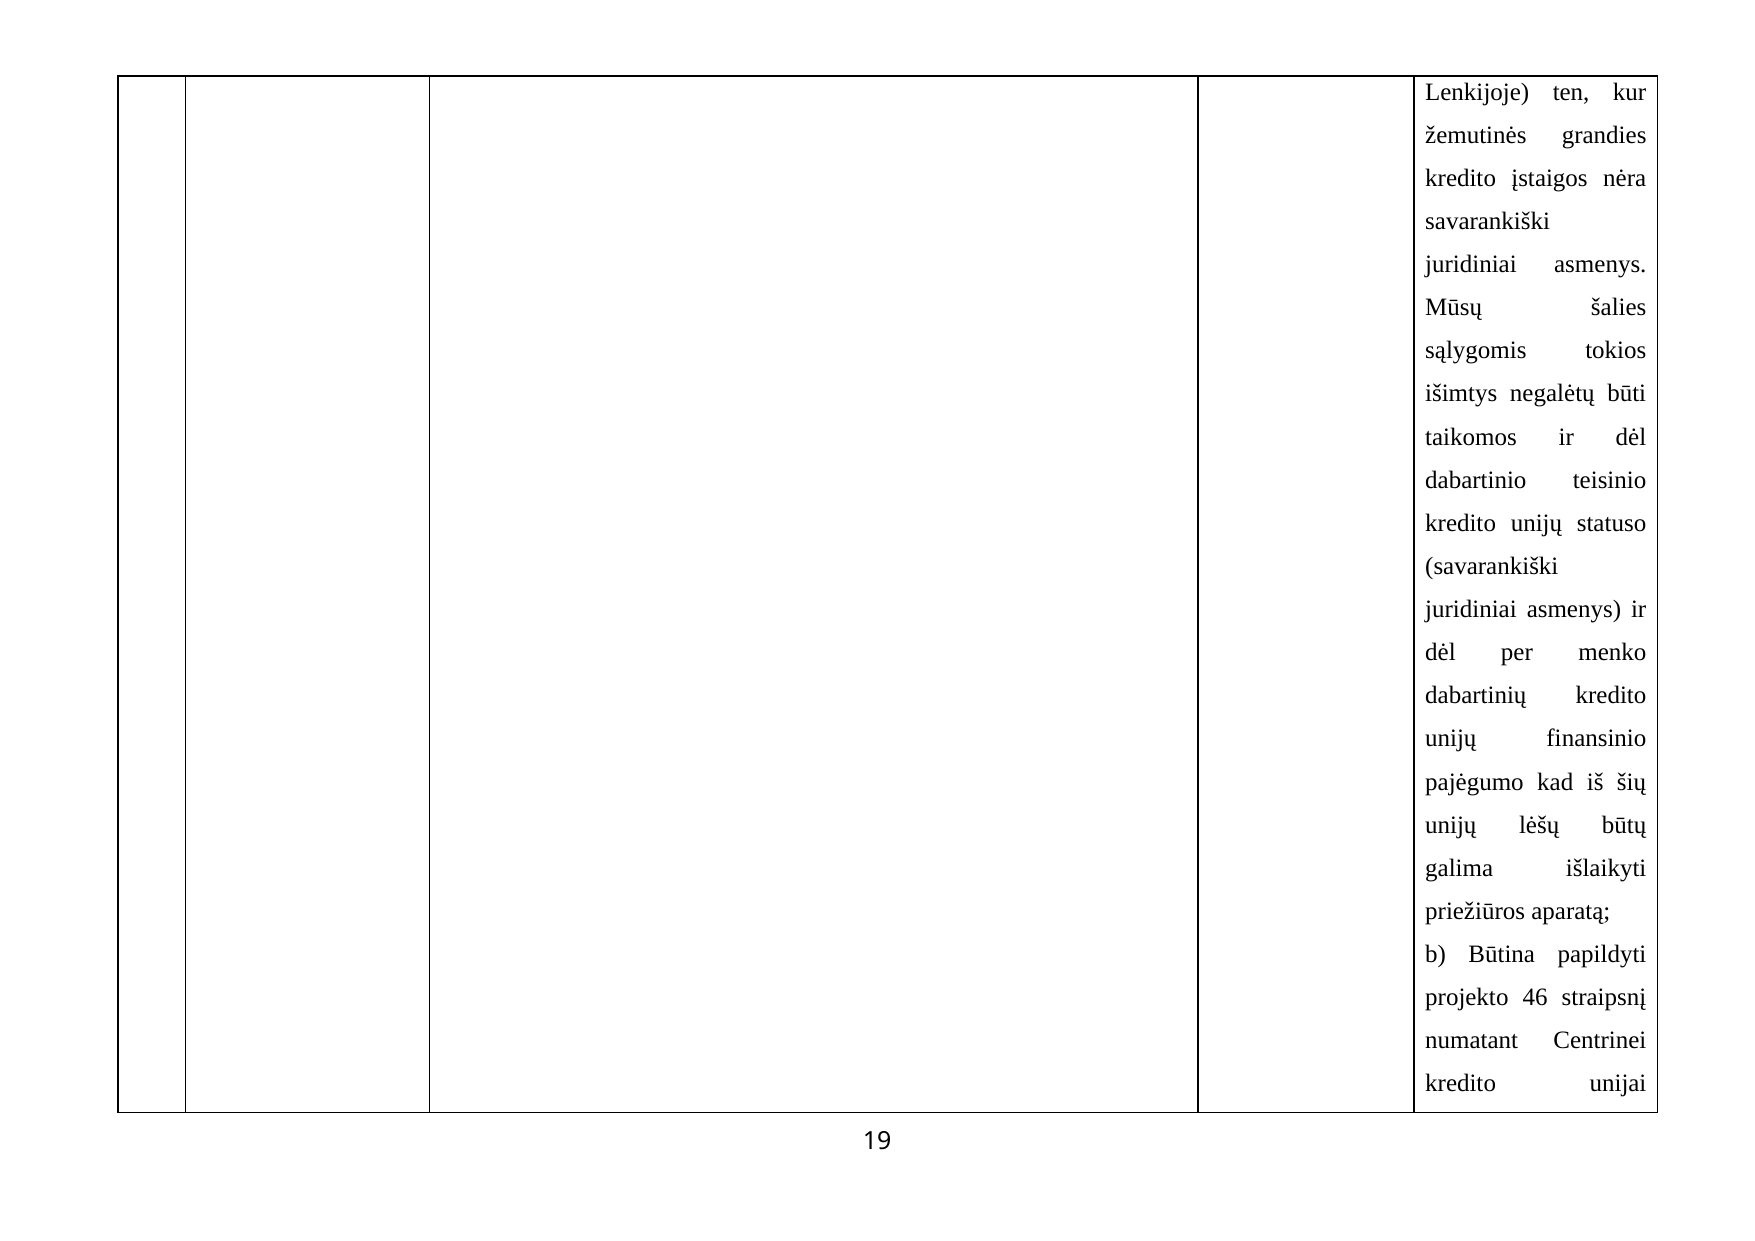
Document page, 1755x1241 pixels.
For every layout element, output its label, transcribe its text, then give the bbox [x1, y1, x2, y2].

table_cell Argumentai išdėstyti Lietuvos banko pasiūlyme, taip pat nurodyti žemiau dėl Seimo narių, Komiteto išvadų rengėjų E.Kunevičienės, A.Plokšto pateikto 4 pasiūlymo. a) Įgyvendinus Stabilizacijos fondo steigimo nuostatas iš šalies centrinio banko iš esmės būtų perimtos paskutinio skolintojo funkcijos kredito unijų atžvilgiu (2 straipsnio 7 dalis), kurias šis bankas vykdė iš esmės naudodamas valstybės finansinius išteklius. Todėl yra visiškai logiška nuostata, numatanti, kad vėliau jis funkcionuotų kaip savarankiškas paskutinio pasiskolinimo šaltinis; b) Argumentai dėl skolintų lėšų naudojimo pateikti žemiau (žr. Išvados rengėjų nuomonę dėl Vyriausybės pasiūlymo šiuo klausimu). a) Projekte atsižvelgta į Europos teisės departamento prie Lietuvos Respublikos Vyriausybės 1999 03 18 rašte Nr. 3-49 pateiktas pastabas dėl kredito institucijų kapitalo dydžio; b) Metodologijos klausimai spręstini poįstatyminiuose teisės aktuose. Centrinės kredito unijos steigimosi bei jos vystymosi pradžioje padalinių steigimo užsienyje klausimas neaktualus. Todėl šiuo metu galima atsisakyti teisės steigti padalinius užsienyje. a) Centrinės kredito unijos veiklos riziką, be kitą ko, paskolos kredito unijos likvidumui palaikyti teikimo sąlygos gana detaliai ir griežtai yra įtvirtinamos įstatymo projekte. b) papildomi argumentai yra išdėstyti žemiau dėl Seimo narių, Komiteto išvadų rengėjų E.Kunevičienės, A.Plokšto 12 bei 18 pasiūlymų. a) Centrinė kredito unija nėra valstybės institucija ir todėl jei negali būti perduotos valstybės funkcijos. Kredito įstaigų priežiūros funkcijas valstybė vykdo visose stabilios ekonomikos funkcionavimą palaikančiose šalyse. Išimtys praktikuojamos (pvz. Lenkijoje) ten, kur žemutinės grandies kredito įstaigos nėra savarankiški juridiniai asmenys. Mūsų šalies sąlygomis tokios išimtys negalėtų būti taikomos ir dėl dabartinio teisinio kredito unijų statuso (savarankiški juridiniai asmenys) ir dėl per menko dabartinių kredito unijų finansinio pajėgumo kad iš šių unijų lėšų būtų galima išlaikyti priežiūros aparatą; b) Būtina papildyti projekto 46 straipsnį numatant Centrinei kredito unijai taikytinas priežiūros sankcijas. c) Priežiūros pagrindai yra nustatyti šiuo metu galiojančio Lietuvos banko įstatymo 36 straipsnyje, todėl netikslinga šiuos pagrindus perkelti į Centrinės kredito unijos įstatymą. Centrinė kredito unija iš esmės yra specializuotas kooperatinis bankas. Būtų nelogiška neleisti šiam bankui vykdyti bankų operacijų. Klausimas yra išspręstas atsižvelgiant į Lietuvos banko 2000 04 04d. rašte Nr. 125/233 bei finansų ministerijos 2000 04 28d. rašte Nr. 0701-02 pateiktus siūlymus. Šį darbą turėtų atlikti priežiūros institucija, išleisdama atitinkamus savo teisės aktus. Redaguotina numatant, kad Centrinė kredito unija atlieka kitas kredito įstaigai būdingas funkcijas bei operacijas. Argumentai išdėstyti pasiūlyme. a) Tikslintinos atitinkamos Kredito unijų įstatymo nuostatos; b) Redaguotina 6 straipsnio 1 dalies 3 ir 15 punktai. 8 straipsnio 1 dalyje sprendžiamas Centrinės kredito unijos vidaus registro tvarkymo klausimas. Iš 9 straipsnio 1 dalies 5 punkto būtina išbraukti žodžius “pagrindinių pajų taip pat…”. a) Būtina suderinti indėlio sutarties sąvoką su civilinio kodekso sąvokomis; b) Neįtvirtinus reikalavimo laikyti laisvas lėšas Centrinėje kredito unijoje būtų sunku įgyvendinti vieną iš pagrindinių kooperatinės bankininkystės tikslų – telkti savo narių pinigines lėšas narių ūkiniams ir socialiniams poreikiams tenkinti. Šis principas ypatingai aktualus kaimo kredito unijoms, kuriose narių poreikiai kreditoriams labai priklauso nuo kaimo darbų sezoniškumo ir lėšas šiuo atveju būtina persiskolinti iš miestuose veikiančių kredito unijų. Be to, Kredito unijų įstatymo 6 straipsnyje numatyta, kad kredito unijų dalyvavimą centrinės kredito unijoje reglamentuoja Centrinės kredito unijos įstatymas; c) Būtina suderinti sąvoką “laikyti” atsižvelgiant į Civilinio kodekso 4681 straipsnio nuostatas; d) 4 punkto nuostatų būtinumas susijęs su naujai įsikūrusios Centrinės kredito unijos ne tuojau pat įgyjamomis galimybėmis turėti visose rajonų centruose padalinius, gebėsiančius visapusiškai aptarnauti savo narius; e) Būtina suredaguoti 6 punktą pertvarkant jį į 9 straipsnio 6 dalį. Pakankamai aiškiai apibrėžta kapitalo sąvoka. Argumentai išdėstyti pasiūlyme. Būtina žodžius “ir/ar” pakeisti žodžiais “ir šių kaštų’. Būtina redaguoti. Licencijos suteikimą reglamentuojančios atskiros nuostatos yra išdėstytos ne tik 20 straipsnyje, bet ir 16 straipsnyje. Todėl pasiūlymas nevisiškai pagrįstas. a) Sąvoka “finansinės paslaugos’ keistina į sąvoką “operacijos, kurioms atlikti išduodama licencija”; b) 5 straipsnio 1 dalies 19 punkto sąvoką “kitas funkcijas bei operacijas” konkretizuotina papildant žodžiais “kredito įstaigai būdingas”; c) 2 dalies 4 punkte numatytam išduoti leidimui kriterijai turėtų būti panašūs į visoms kitom kredito įstaigoms taikomus kriterijus, atsižvelgiant į Centrinės kredito unijos, vykdančios specialios paskirties banko funkcijas, ypatumus, apibrėžtus įstatyme; d) Išbrauktina neaiški 6 punkto redakcija. Būtina išbraukti perteklinę teksto dalį. Redaguotina. Būtina patikslinti bei suredaguoti atskiras 3 ir 4 dalies nuostatas. a) atsižvelgiant į ypatingą Centrinės kredito unijos reikšmę visos kredito unijų sistemos likvidumui palaikyti bei iš šalies centrinio banko perimamai paskutinio pasiskolinimo šaltinio funkcijai atlikti, valstybinė priežiūros institucija neturėtų nusišalinti nuo atsakomybės priimant lemiamą sprendimą dėl Centrinės kredito unijos likvidumo; b) būtina išbraukti perteklines teksto dalis bei konkretizuoti 5 dalį. a) Įstatymo projekto 36 straipsnio redakcijos tobulinimo argumentai išdėstyti pasiūlyme; b) Konkretizuotinos 27 straipsnio 2 dalies 7 punkto nuostatos. Išbrauktini pertekliniai punktai bei redaguotini 6 ir 17 punktai. Turėtų būti įformintas raštiškas sutikimas. Reikalinga suderinti bei redaguoti 34 straipsnio nuostatas. a) 36 straipsnio 3 dalį papildyti sakiniu " Priežiūros institucija turi teisę priežiūros tikslais gautą informaciją pateikti Centrinei kredito unijai susitarime su ja nustatyta tvarka bei terminais"; b) Būtina redaguoti 36 straipsnio 8 dalį, taip pat papildyti 34 straipsnio 2 dalies 6 punktą, numatant, kad Centrinės kredito unijos valdyba, be kita ko, sudaro sandorius su kredito unijomis dėl paskolų suteikimo sutrikusiam kredito unijų mokumui atstatyti bei jų veiklos patikimumui užtikrinti. Reikalinga patikslinti redakciją. Redaguotina numatant, kad revizoriais gali būti asmenys, įgiję revizoriui reikalingą kvalifikaciją. Esminė kapitalus apibūdinanti dalis turėtų išlikti ir specialiame kapitalų sudėtį reglamentuojančiame skyriuje. Tikslintina nuoroda Argumentai ir sprendimo būdai pateikti .Biudžeto ir finansų komiteto išvadoje dėl įstatymo projekto Nr. P-2073 (dėl Lietuvos banko 2000 04 14 rašte Nr. 125/233pateiktų analogiškų siūlymų. Argumentai išdėstyti žemiau dėl Lietuvos banko 2000 05 01. Rašte Nr. 120/271 pateikto siūlymo šiuo klausimu, taip pat pateikti biudžeto ir finansų komiteto išvadoje “dėl Lietuvos Respublikos centrinės kredito unijos įstatymo projekto Nr.P-2072 ’dėl Lietuvos banko 2000 01 28d. rašte Nr. 125/53 ir 2000 04 14d. rašte Nr. 125/233 pateiktų 1 ir 2 siūlymų. Sąvokų apibrėžimai turi būti labiau sukonkretinti. Argumentai išdėstyti žemiau dėl Seimo narių komiteto išvadų rengėjų E.Kunevičienės, A.Plokšto 2000 04 25d. Seime įregistruotų pasiūlymų (11 pasiūlymas). Argumentai išdėstyti žemiau dėl Seimo narių, Komiteto išvadų rengėjų E.Kunevičienės, A.Plokšto 2000 04 25d. Seime įregistruotų pasiūlymų (17 pasiūlymas). Būtina suvienodinti įstatyme vartojamų sąvokų turinį. Būtina įstatymo projekte numatyti priežiūros institucijos taikytinų poveikio priemonių pagrindus. Būtina įstatymo projekte suformuluoti tikslesnes poveikio priemones, kurias priežiūros institucija galėtų taikyti Centrinei kredito unijai. [1415, 77, 1657, 1111]
table_cell [186, 77, 429, 1111]
table_cell [119, 77, 185, 1111]
table_cell Diskutuotinas klausimas dėl numatyto 10 000 Lt pajinio įnašo mokėjimo. Lietuvoje veikiančios kredito unijos nėra ekonomiškai stiprios, todėl gali atsirasti tikimybė, kad tik nedaugelis iš jų sugebės sumokėti numatomą pajinį įnašą. Atsižvelgiant į tai, Centrinės kredito unijos steigimo procesas gali užsitęsti ar atrodyti atskiroms unijoms nepatrauklus. Nepritariame iš valstybės lėšų formuojamo Stabilizacijos fondo idėjai, kadangi Centrinė kredito unija savo narių likvidumui ir (ar) mokumui palaikyti naudotų skolintas lėšas, problemos unijose būtų kompensuojamos svetimais pinigais, neturint garantijų, kad jos bus teigiamai išspręstos. Tai gali turėti neigiamos įtakos pačiai Centrinei unijai, kuriai, pablogėjus padėčiai, gali nepakakti nuosavo kapitalo saviems įsipareigojimams įvykdyti. Siūlytume, kad kredito unijų atskaitymai į Stabilizacijos fondą turėtų būti atliekami ir iš uždirbto pelno, t.y. kad tai būtų realūs piniginiai srautai, atsirandantys iš teigiamo kredito unijų finansinės veiklos rezultato. Manytume, kad Centrinės kredito unijos kapitalo struktūra turėtų atitikti Europos Sąjungos direktyvos Nr.89/299 reikalavimus, nes kapitalas yra pagrindinis veiksnys galimiems veiklos nuostoliams amortizuoti. Be to, įvairioms rizikoms amortizuoti I ar II ar III lygio kapitalai taikomi skirtingai. Reikia įvertinti ir tai, kad beveik visų veiklos riziką ribojančių normatyvų skaičiavimo metodologijoje skaičiuotinas kapitalas nustatomas būtent pagal šios direktyvos reikalavimus. Taip pat diskutuotina, ar tikslinga leisti steigti Centrinės kredito unijos padalinius užsienyje. Steigiant tokius padalinius, labai išaugtų Centrinės kredito unijos veiklos išlaidos. Tikėtis pelningos šių padalinių veiklos būtų pernelyg optimistiška, nes neaišku, kokias operacijas šie padaliniai galėtų vykdyti (jų apimtis greičiausia būtų nedidelė), gautų pajamų vargu ar užtektų padaliniams išlaikyti. Tai ne tik pablogintų Centrinės kredito unijos veiklos rodiklius, bet ir padidintų šios unijos veiklos rizikingumą. Taip pat neaišku, kaip tokių padalinių steigimas atsilieptų visam kredito unijų judėjimui Lietuvoje. Be to, pradėjus veikti Centrinės kredito unijos užsienio padaliniams, žymiai išsiplėstų veiklos spektras, apimdamas ne tik vietos, bet ir tarptautinę rinką. Tuo būdu tokioms kredito įstaigoms, mūsų nuomone, būtų pilnai taikomi ES direktyvų reikalavimai ir ypatingai dėl kapitalo bazės. Nuostata, jog paskolos kredito unijos likvidumui palaikyti dydis neturi viršyti 5 procentų Centrinės kredito unijos turto, mūsų nuomone, yra gana rizikinga, t.y. šis procentas nuo viso turto yra pernelyg didelis. Nepriimtinas kredito unijų priežiūros dubliavimas. Vadovaujantis LR kredito unijų įstatymu, Lietuvos bankas prižiūri kredito unijų veiklą, “kol bus sukurta savaveiksmė kredito unijų veiklos priežiūros institucija ir patvirtinti jos nuostatai”. Atsižvelgdami į tai, siūlome, kad kredito unijų priežiūrą vykdytų Centrinė kredito unija savarankiškai, o Centrinę kredito uniją prižiūrėtų centrinis bankas. 46 str. pavadinime numatytos priežiūrinės sankcijos, tačiau pačiame straipsnyje nekalbama nei apie poveikio priemones, nei apie priežiūros pagrindus. Abejotina 2 straipsnio 1 dalies antro sakinio nuostata dėl vertimosi indėlių ir kitų grąžintinų lėšų priėmimu. Manytume, kad tai banko operacija. Svarstytina, ar tinkamai apibrėžta “sutrikusio kredito unijos mokumo” sąvoka, nes pagal Įmonių bankroto įstatymą įmonė, kai jos finansiniai įsipareigojimai lygūs jos turtui ar jį viršija, laikoma nemokia. Minėto įstatymo 5 straipsnyje reikėtų atskirti operacijas, kurioms atlikti reikalinga licencija, ir kitas funkcijas. Tikslintinas 5 straipsnio 1 dalies 19 punktas. Operacijos, kurias turi teisę atlikti unija, turėtų būti nustatytos įstatyme. Siūlome išbraukti 5 straipsnio 1 dalies 20 punktą, nes neaišku, kokia dar veikla, kuri nenumatyta įstatyme, galima užsiimti, tuo labiau, kad 16 str. 1 dalyje numatyta, jog Centrinė kredito unija gali vykdyti visas funkcijas ir teikti paslaugas, numatytas 5 str., tik gavusi priežiūros institucijos leidimą. Taisytini: 6 straipsnio 1 punktas (įstatymuose nenustatyta galimybė skirti kredito unijos laikinąjį administratorių), 3 punktas (tikslintinas sąskaitos pavadinimas), 15 punktas (palūkanos turėtų būti mokamos už kitų asmenų sąskaitose, atidarytose Centrinėje kredito unijoje, esančias lėšas). Siūlome 8 straipsnio pirmą dalį derinti su 2 ir 7 straipsnių nuostatomis. Abejotina, ar “turėti pagrindinį pajų” yra teisė, o ne pareiga (9 straipsnio 1 dalies 5 punktas). Taisytinas 9 straipsnio 5 dalies 2 punktas (brauktinas žodis “laikymo”), 3 punktas (abejotina, ar pagrįstas reikalavimas laikyti lėšas tik Centrinėje kredito unijoje. Toks kredito unijų teisės atsidaryti sąskaitas ribojimas nenumatytas ir kredito unijų įstatyme. Be to, nevisiškai aiški sąvokos ”laikyti” prasmė), 4 punktas (pateiktame Kredito unijų įstatymo projekto 7 straipsnyje iš viso nenumatyta tokia teisė), 6 punktas (čia ne unijos nario pareiga). Atsižvelgiant į 2 straipsnyje pateiktą pagrindinio kapitalo sąvoką, svarstytina, ar tinkamai suformuluota 11 straipsnio 2 dalis. 12 straipsnio 9 dalyje reikėtų nurodyti, kur steigėjus atstovaus jų įgalioti atstovai, arba iš viso išbraukti šią dalį. Tikslintina 13 straipsnio 1 dalies 7 punkto nuostata “ir/ar nurašymas steigėjų sąskaita”. Nesuprantama, kodėl 13 straipsnio 2 dalyje (taip pat ir daugelyje kitų įstatymo projekto straipsnių) kartu naudojami jungtukai “ir/ar”, nes iš pateiktos redakcijos galima daryti išvadą, kad norima suteikti teisę atsidaryti vieną sąskaitą ir Lietuvos banke, ir komerciniame banke (vargu ar tai įmanoma). 15 straipsnio reikalavimus tikslinga iškelti prie licencijos suteikimą reglamentuojančių nuostatų. 16 straipsnyje tikslintina neaiški ir niekur kitur įstatymo projekte neminima sąvoka “finansinės paslaugos” (įstatymo projekte reikėtų apsispręsti dėl sąvokų “veiklos rūšis”, “operacijos”, “finansinės paslaugos”, “funkcijos” vartojimo, nes daugeliu atveju tie patys dalykai vadinami skirtingai). Be to, taisytinas 2 dalies 4 punktas (nepagrįstai (nėra jokių kriterijų išduoti leidimą) varžo kreditoriaus teisę kreiptis į teismą dėl bankroto bylos iškėlimo nemokiai unijai), 6 punktas (visiškai neaiški redakcija). Neaišku, kokiu tikslu 18 straipsnio 2 dalies 3 punkte vardijama, kas turėtų būti įstatuose, jeigu tai išsamiai nustatyta 17 straipsnyje. Tikslintinas 19 straipsnis, kadangi registraciją atlieka rejestro tvarkytojas. Taisytini 20 straipsnio 3 dalies 4 punktas (įstatymo projekte nenumatyta, kad skirti ar rinkti vadovus reikalingas leidimas), 7, 9, 10 punktai (priežiūros institucijai turėtų būti svarbus ne pats patvirtinimas, o duomenys apie šiuose punktuose nurodytų reikalavimų įvykdymą), 11 punktas (tikslintina nuostata “kai kurios kitos finansinės paslaugos”). Be to, 20 straipsnio 4 dalis derintina su 16 straipsnio 1 dalimi. Neaišku, kodėl ribojama visuotinio susirinkimo teisė priimti sprendimą dėl unijos likvidavimo (21 straipsnio 1 dalies 1 punktas). Įstatymo projekte reikėtų nustatyti atvejus, kada visuotinis susirinkimas privalo priimti sprendimą uniją likviduoti, pvz., atšaukus licenciją. Be to, taisytinos 21 straipsnio 3 ir 4 dalys (kartojasi tos pačios normos), 4 dalies 1 punktas (neaišku, kuo skiriasi uniją įregistravusi institucija ir rejestro tvarkytojas), 5 dalis (neaišku, kokie įstatymai reglamentuoja kredito unijų likvidavimą). Projekto 22 straipsnio 4 dalyje numatyta, kad Centrinė kredito unija gali teikti paskolas likvidumui palaikyti Centrinės kredito unijos narėms pusės metų laikotarpiui bei papildomai pratęsti šią paskolą dar pusės metų laikotarpiui. Įstatyme nėra apibrėžta, kokių veiksmų turėtų imtis Centrinė kredito unija tuo atveju, jei kredito unija, turinti likvidumo problemų, negalės grąžinti jai suteiktos paskolos likvidumui palaikyti. Siūlome įstatyme numatyti, kokių priemonių šiuo atveju turėtų imtis Centrinė kredito unija. Be to, tikslintina 22 straipsnio 6 dalies nuoroda, kadangi 27 straipsnio 2 dalies 7 punkte nėra normų, kuriomis galima būtų vadovautis. Iš 28 straipsnio 2 dalies 1 ir 2 punktų galima daryti išvadą, kad susirinkimas turi būti sušauktas visais atvejais, kai numatoma spręsti visuotinio susirinkimo kompetencijai priskirtus klausimus, todėl šią dalį reikėtų papildyti visais 27 straipsnyje nurodytais klausimais arba išbraukti 1 ir 2 punktus. Be to, pagrindas sušaukti susirinkimą turėtų būti ne kreipimasis į teismą, o teismo sprendimas (28 straipsnio 2 dalies 6 ir 7 punktai). Projekto 30 straipsnio 4 dalyje nustatoma, jog visuotinis Centrinės kredito unijos susirinkimas gali būti šaukiamas nesilaikant prieš tai nustatytų terminų, jei visi Centrinės kredito unijos nariai su tuo sutinka. Tačiau šiuo atveju nėra apibrėžiama, kokiu būdu toks sutikimas yra įforminamas. Siūlytume apibrėžti, kokiu būdu toks sutikimas turėtų būti įforminamas. Taisytini 34 straipsnio 2 dalies 4 punktas (tikslintinos nuorodos, nes minimuose straipsniuose nėra normų, kuriomis galima būtų vadovautis), 5 punktas (derintinas su 39 straipsnio 1 dalimi). Šio straipsnio 10 punkte nustatyta, jog valdyba investuoja laisvas Centrinės kredito unijos lėšas į VVP, Lietuvos banko vertybinius popierius ir kitas likvidžias investicijas, kai tuo tarpu 5 straipsnio 1 dalyje prie Centrinės kredito unijos funkcijų nustatoma, kad laisvos lėšos investuojamos į VVP, Lietuvos banko vertybinius popierius bei užsienio valstybių, turinčių aukščiausio lygio reitingą (A grupės šalys), vyriausybių vertybinius popierius. Todėl siūlytume 34 straipsnio 10 punktą išdėstyti taip pat, kaip ir 5 straipsnio 1 dalį. 36 straipsnio 3 dalyje reikėtų aiškiau nustatyti, ar priežiūros institucija turi teisę priežiūros tikslais gautą informaciją pateikti Centrinei kredito unijai, nes tokia informacija gali būti teikiama tik įstatymų nustatytais atvejais ir tvarka. Be to, neaišku, kas atliks 36 straipsnio 8 ir 9 dalyse nustatytus reikalavimus. Tikslintina 37 straipsnio 1 dalis, nes už unijos darbuotojų padarytą žalą tretiesiems asmenims turėtų atsakyti pati unija. Tikslintinas 38 straipsnio 2 dalies pirmasis sakinys, nes vadovaujantis šio straipsnio 1 dalimi, minėtame sakinyje išdėstytas sąlygas atitinka visi revizijų komisijos nariai. Be to, šioje dalyje tikslintina, kokia kvalifikacija reikalinga revizoriui ir sąvokos “administratorius” reikšmė. Brauktina 41 straipsnio 1 dalis, nes pagrindinio kapitalo sąvoka apibrėžta 2 straipsnyje. 44 straipsnio 4 dalyje tikslintina nuoroda į 3 dalį, kadangi joje nekalbama apie dividendų mokėjimą. 1. Centrinės kredito unijos įstatymo projekto 2 straipsnio 2 dalyje pateiktas kredito unijos apibrėžimas. Lietuvos banko nuomone, “diskutuotina, ar tikslinga, kad kredito unijos nariais galėtų būti personalinės įmonės, žemės ūkio kooperatyvai ir ūkinės bendrijos, šių subjektų įtraukimas padidintų unijų veiklos riziką, be to, pačios kredito unijos taptų panašesnės į smulkius kooperatinius bankus, kurių veiklą turėtų būti taikomi kur kas griežtesni reikalavimai bei didesnis kapitalo dydis”. 1. Siekiant išvengti Europos Sąjungos direktyvų, reglamentuojančių kredito įstaigų veiklą, reikalavimų taikymo kredito unijų veiklai, kredito unijas tikslinga priskirti ne kredito įstaigų, bet finansinių įmonių kategorijai. Be to, juridinių asmenų narystė kredito unijoje yra diskutuotina. Atsižvelgdami į tai, įstatymo projekto 2 straipsnio 2 dalyje pateiktą kredito unijos apibrėžimą siūlome išdėstyti taip: “Kredito unija – kooperatiniais pagrindais suorganizuota, fizinių asmenų ar fizinių asmenų kartu su Lietuvos respublikoje įregistruotomis visuomeninėmis organizacijomis, profesinių sąjungų organizacijomis, religinėmis institucijomis, ūkinėmis bendrijomis ir individualiosiomis (personalinėmis) įmonėmis savanoriškai įsteigta ir Lietuvos Respublikos kredito unijų įstatymo nustatyta tvarka veikianti finansinė įmonė, telkianti savo narių ir asocijuotų narių (toliau – narių) pinigines lėšas jų ūkiniams bei socialiniams poreikiams, numatytiems kredito unijos įstatuose, tenkinti savitarpio paskolų teikimo būdu ir prisiimanti su tuo susijusią riziką ir atsakomybę.’ 2. Projekto 2 straipsnio 12 ir 13 dalyje pateiktus sutrikusio kredito unijos likvidumo ir sutrikusio mokumo sąvokas siūlome redaguoti ir išdėstyti taip; “ Sutrikęs kredito unijos likvidumas – kai kredito unijos likvidumas tampa mažesnis už nustatytą likvidumo normatyvą ir kai kredito unijos turto ir įsipareigojimų struktūra pagal terminus artimiausiais mėnesiais rodo tam tikrą nesubalansuotumą, galintį sutrikdyti įsipareigojimų įvykdymą. “Sutrikęs kredito unijos mokumas – kai kredito unija nevykdo kapitalo pakankamumo normatyvo ir kai yra požymių, kad kredito unijos turtas (grynąja verte) gali tapti mažesnis už jos balansinius įsipareigojimus’. 3. 9 straipsnio 1 dalies 11 punkto pirmame sakinyje vietoj žodžių ‘kreditorių – centrinės kredito unijos ir kredito unijų, esančių Centrinės kredito unijos narėmis’ įrašyti žodį ‘narių’, kadangi visų kredito unijos narių kreditorių raštiškų sutikimų dėl išstojimo iš Centrinės kredito unijos gavimas vargu ar įmanomas, o be to – ar tikslingas. 4. 22 straipsnio 4 dalies išbraukti sakinį; “Valdybai nutarus, paskolos terminas gali būti pratęstas ne ilgesniam, kaip dar pusės metų laikotarpiui”. Siūlome šią dalį papildyti sekančiai; “Paskolų likvidumui palaikyti sąlygos turi būti numatytos paskolų sutartyse’. 5. 22 straipsnio 5 dalį atitinkamai tikslinti pagal šiuose pasiūlymuose pateiktą patikslintą sutrikusio kredito unijos likvidumo apibrėžimą. 6. įstatymo projekto 46 straipsnį papildyti 5 dalimi ir ją išdėstyti taip: “Priežiūros institucija kolegialiu nutarimu gali taikyti poveikio priemones esant bent vienam iš šių pagrindų: 1) priežiūros institucijai suteikta neteisinga informacija; 2) priežiūros institucijai nepateikta būtina centrinės kredito unijos priežiūrai vykdyti informacija ar dokumentai; 3) nesilaikyta nustatytų normatyvų; 4) pažeisti Lietuvos Respublikos įstatymai ar kiti teisės aktai’. 7. Įstatymo projekto 46 straipsnį papildyti 6 dalimi ir ją išdėstyti taip: “Priežiūros institucija gali taikyti šias poveikio priemones: 1) įspėti centrinę kredito uniją dėl jos veiklos trūkumų ir pažeidimų bei nustatyti jų pašalinimo terminus; 2) laikinai ar visam laikui atšaukti leidimą atlikti vieną, kelias ar visas operacijas (moratoriumas); 3) reikalauti nušalinti arba nušalinti centrinės kredito unijos valdybos narį (narius) ar administracijos vadovą; 4) reikalauti sustabdyti ar sustabdyti centrinės kredito unijos stebėtojų tarybos nario (narių) įgaliojimus; 5) sustabdyti centrinės kredito unijos stebėtojų tarybos įgaliojimus, nušalinti valdybą, administracijos vadovą ir paskirti laikinąjį administratorių; 6) apriboti disponavimą sąskaitomis, esančiomis Lietuvos banke; 7) atšaukti centrinės kredito unijos licenciją.’ [430, 77, 1197, 1111]
table_cell [1199, 77, 1413, 1111]
